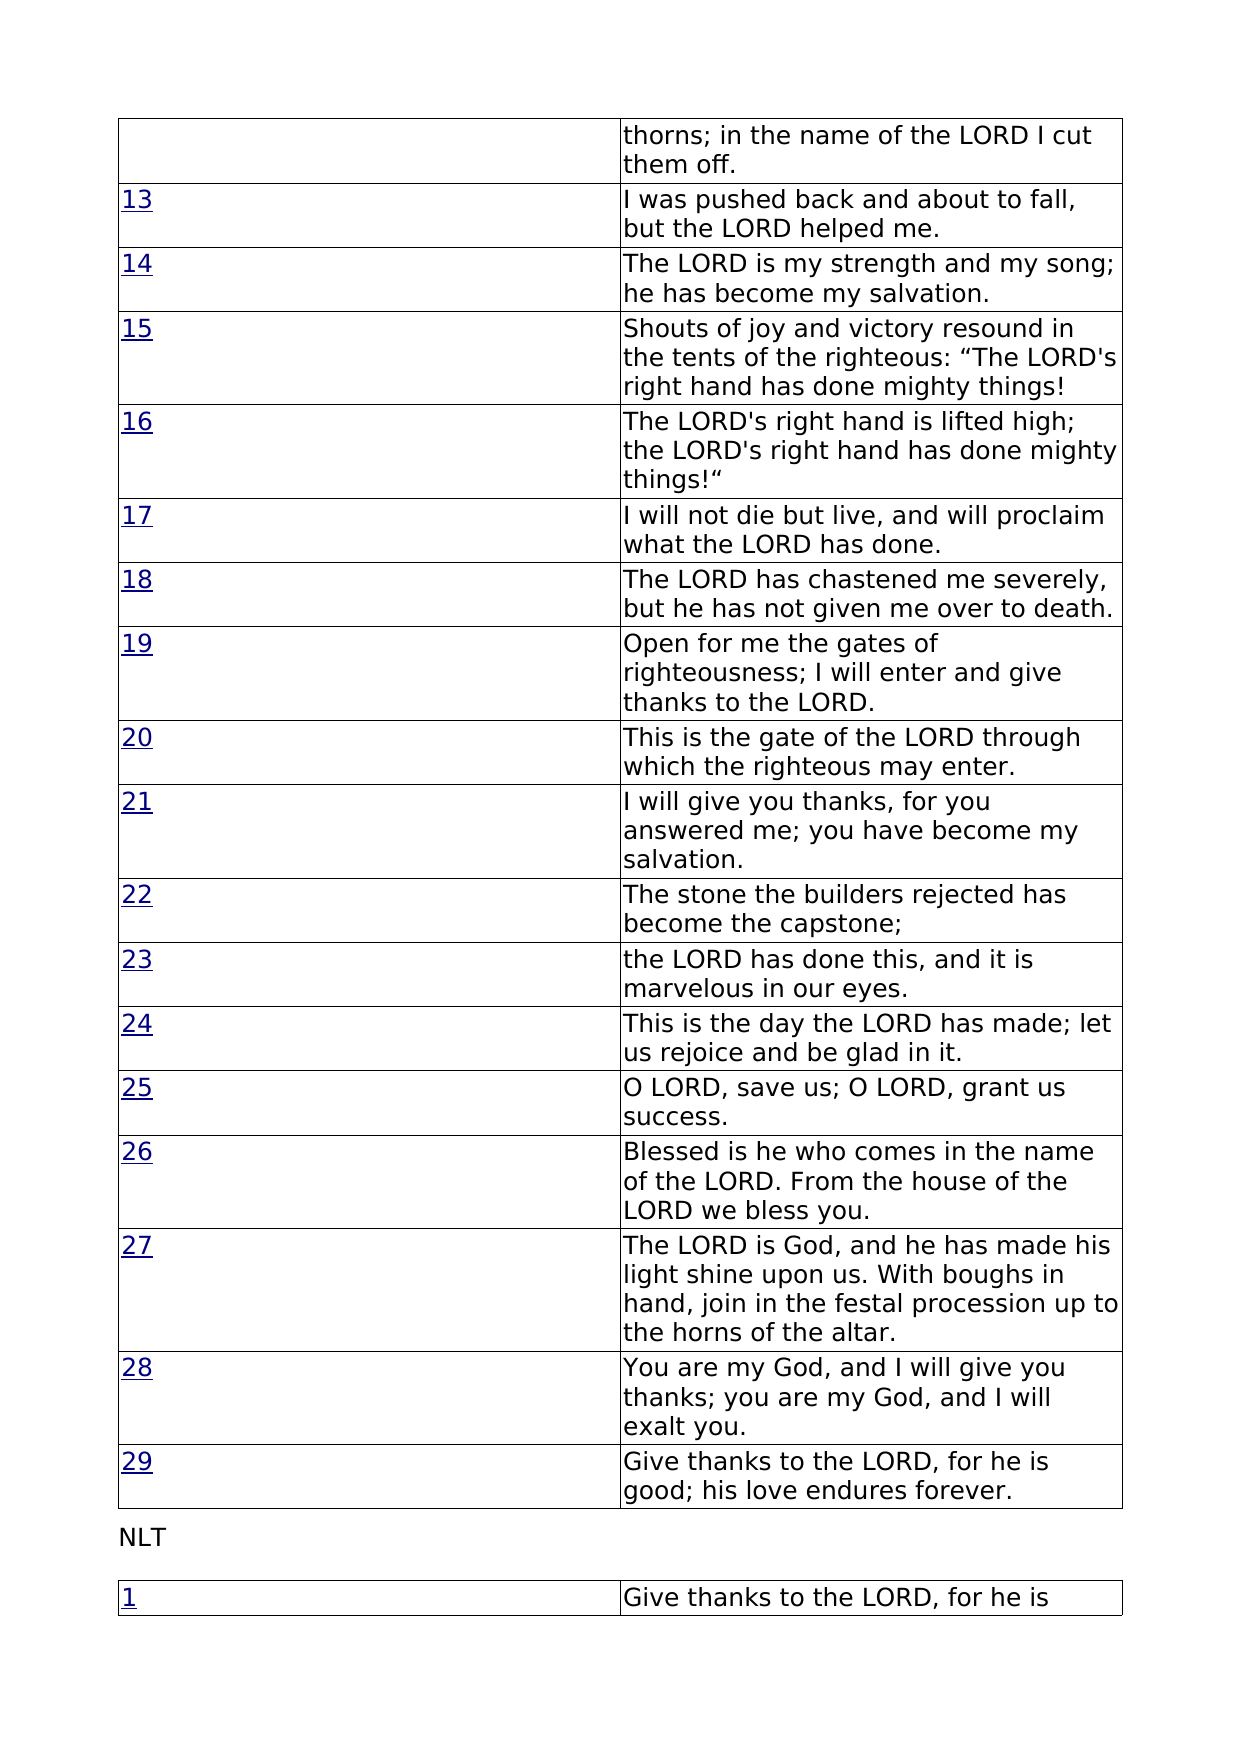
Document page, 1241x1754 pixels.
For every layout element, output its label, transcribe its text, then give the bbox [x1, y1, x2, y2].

table_cell Open for me the gates of righteousness; I will enter and give thanks to the LORD. [621, 627, 1122, 720]
table_cell 24 [119, 1007, 620, 1070]
table_cell I will give you thanks, for you answered me; you have become my salvation. [621, 785, 1122, 877]
table_cell Give thanks to the LORD, for he is good; his love endures forever. [621, 1445, 1122, 1508]
table_cell Shouts of joy and victory resound in the tents of the righteous: “The LORD's right hand has done mighty things! [621, 312, 1122, 404]
table_cell O LORD, save us; O LORD, grant us success. [621, 1071, 1122, 1134]
table_cell The LORD is my strength and my song; he has become my salvation. [621, 248, 1122, 311]
table_cell 25 [119, 1071, 620, 1134]
table_cell [119, 119, 620, 182]
table_cell The stone the builders rejected has become the capstone; [621, 879, 1122, 942]
table_cell I was pushed back and about to fall, but the LORD helped me. [621, 184, 1122, 247]
table_cell 17 [119, 499, 620, 562]
table_cell 19 [119, 627, 620, 720]
table_cell 15 [119, 312, 620, 404]
table_cell 28 [119, 1352, 620, 1444]
table_cell 13 [119, 184, 620, 247]
table_cell 23 [119, 943, 620, 1006]
table_cell 29 [119, 1445, 620, 1508]
table_cell 14 [119, 248, 620, 311]
table_cell 18 [119, 563, 620, 626]
table_cell This is the gate of the LORD through which the righteous may enter. [621, 721, 1122, 784]
table_cell Blessed is he who comes in the name of the LORD. From the house of the LORD we bless you. [621, 1136, 1122, 1228]
table_cell 26 [119, 1136, 620, 1228]
table_header Give thanks to the LORD, for he is [621, 1581, 1122, 1615]
table_cell You are my God, and I will give you thanks; you are my God, and I will exalt you. [621, 1352, 1122, 1444]
table_cell The LORD is God, and he has made his light shine upon us. With boughs in hand, join in the festal procession up to the horns of the altar. [621, 1229, 1122, 1351]
table_cell 21 [119, 785, 620, 877]
table_cell 20 [119, 721, 620, 784]
table_cell I will not die but live, and will proclaim what the LORD has done. [621, 499, 1122, 562]
table_cell 16 [119, 405, 620, 498]
table_cell the LORD has done this, and it is marvelous in our eyes. [621, 943, 1122, 1006]
table_cell The LORD has chastened me severely, but he has not given me over to death. [621, 563, 1122, 626]
table_cell thorns; in the name of the LORD I cut them off. [621, 119, 1122, 182]
table_header 1 [119, 1581, 620, 1615]
table_cell This is the day the LORD has made; let us rejoice and be glad in it. [621, 1007, 1122, 1070]
table_cell 27 [119, 1229, 620, 1351]
text NLT [118, 1523, 1122, 1552]
table_cell 22 [119, 879, 620, 942]
table_cell The LORD's right hand is lifted high; the LORD's right hand has done mighty things!“ [621, 405, 1122, 498]
